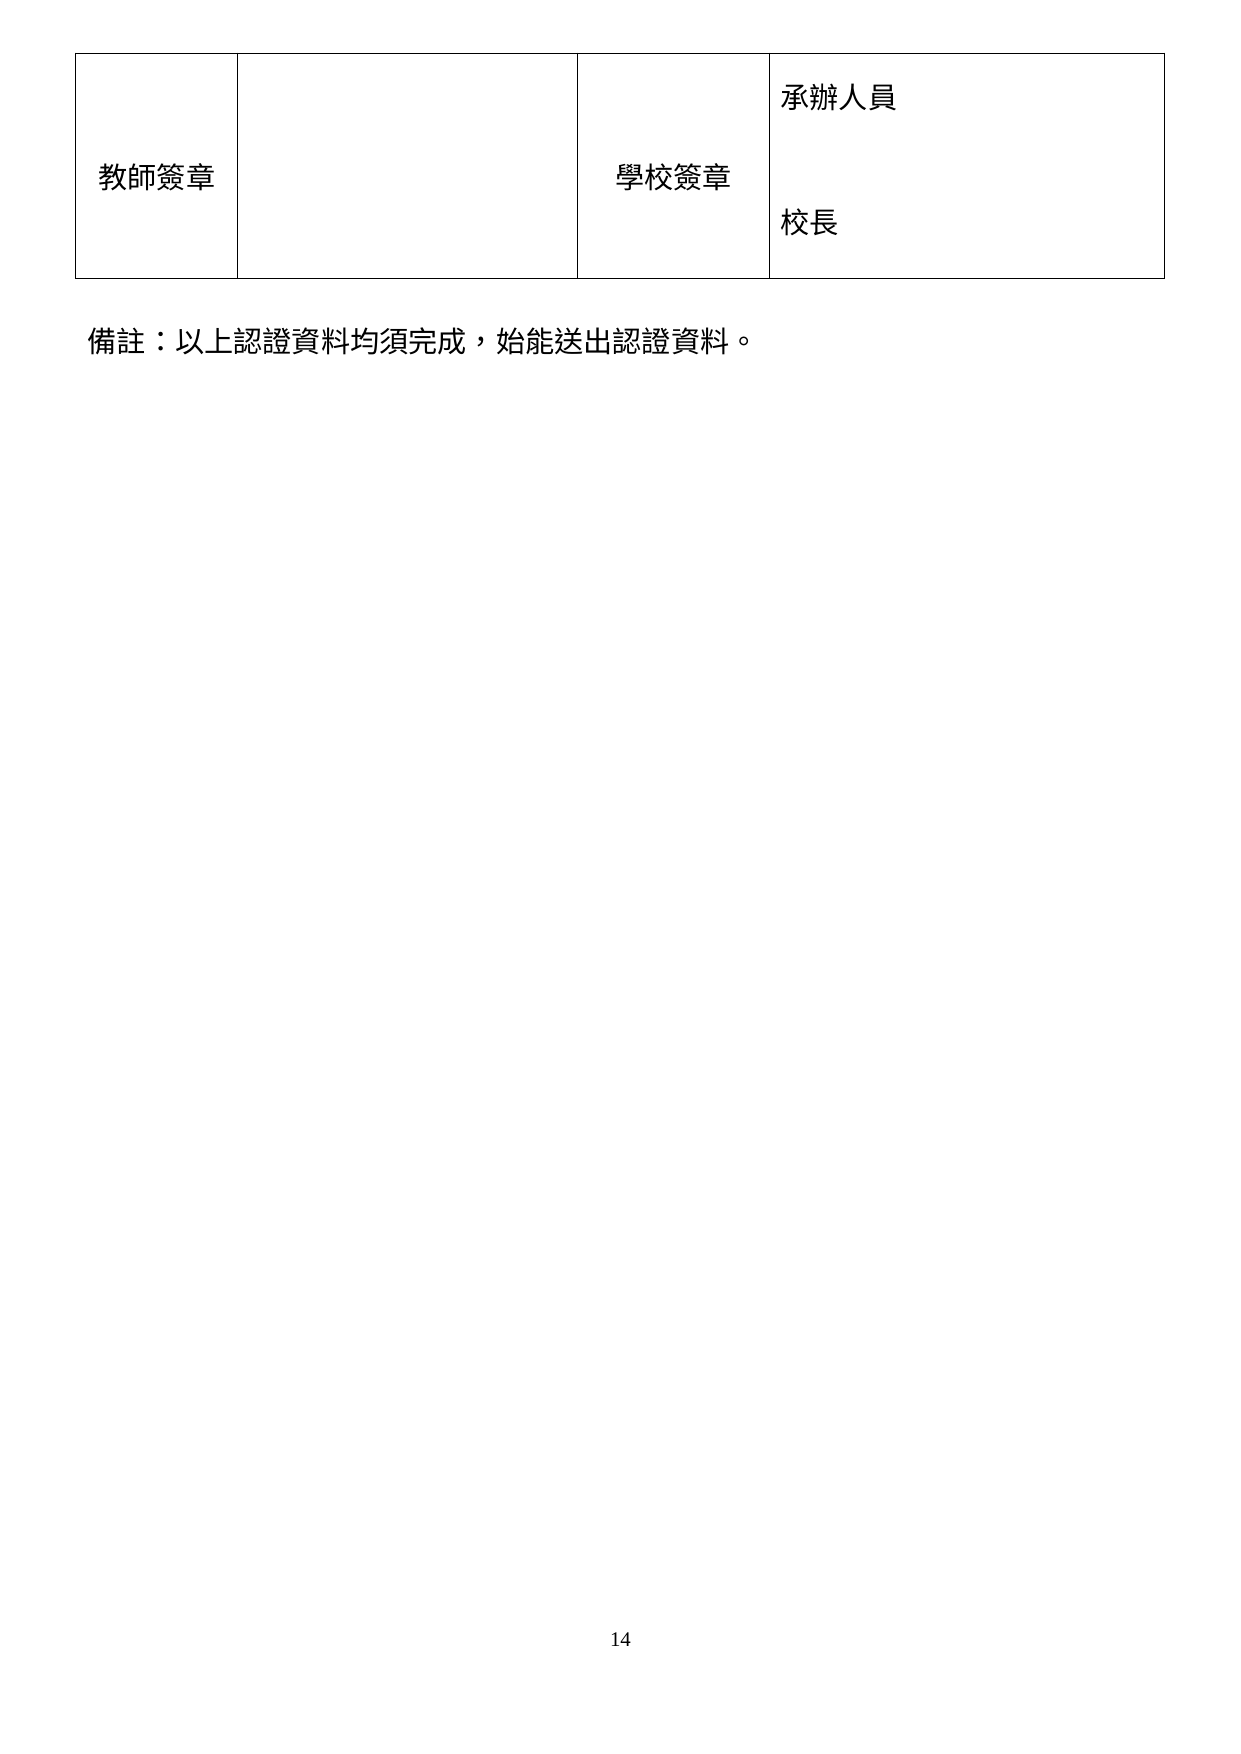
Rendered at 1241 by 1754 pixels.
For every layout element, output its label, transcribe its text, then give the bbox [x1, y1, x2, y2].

table_cell 教師簽章 [76, 54, 237, 278]
table_cell 承辦人員 校長 [770, 54, 1164, 278]
table_cell 學校簽章 [578, 54, 769, 278]
text 備註：以上認證資料均須完成，始能送出認證資料。 [87, 298, 1165, 360]
table_cell [238, 54, 577, 278]
